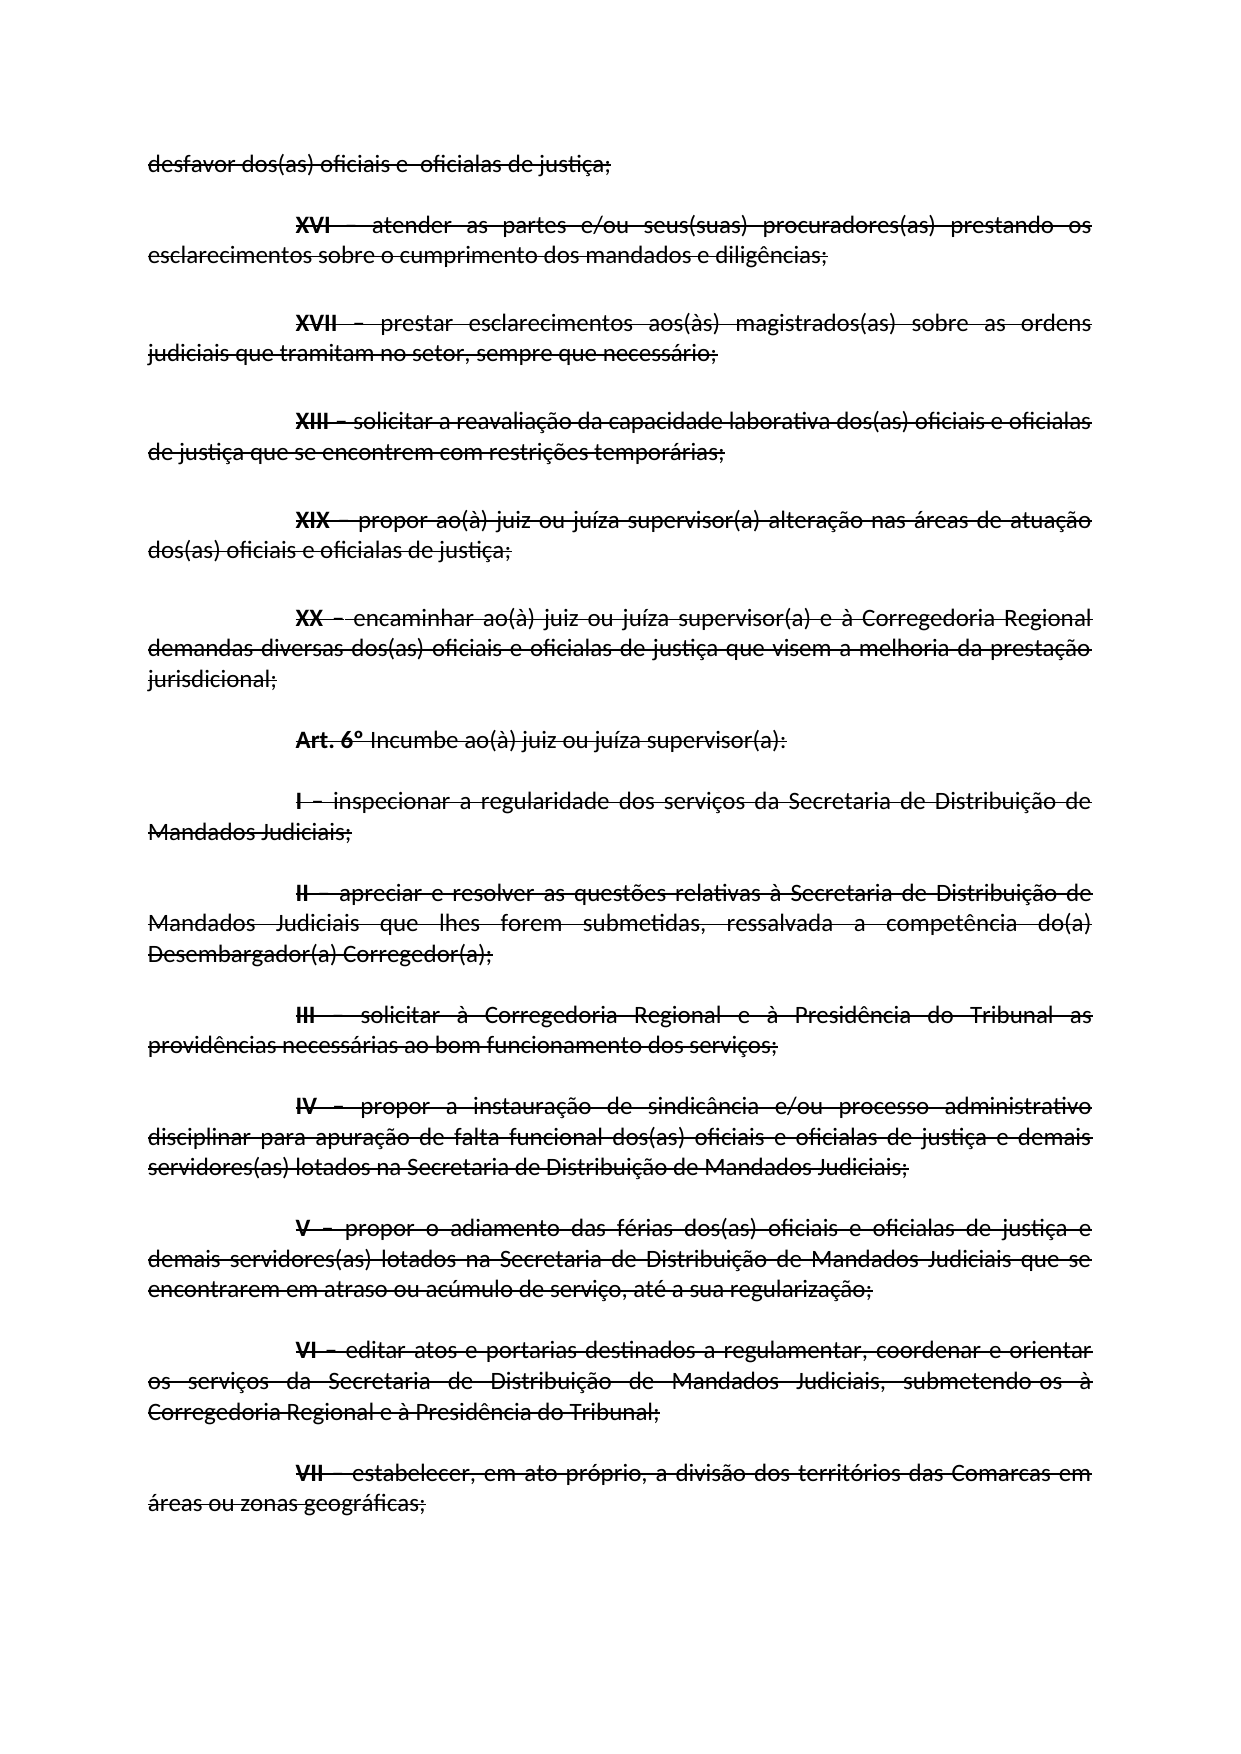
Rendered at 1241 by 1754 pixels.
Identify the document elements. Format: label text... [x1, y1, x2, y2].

text XIX – propor ao(à) juiz ou juíza supervisor(a) alteração nas áreas de atuação dos(as) oficiais e oficialas de justiça; [148, 504, 1092, 565]
text VI – editar atos e portarias destinados a regulamentar, coordenar e orientar os serviços da Secretaria de Distribuição de Mandados Judiciais, submetendo-os à Corregedoria Regional e à Presidência do Tribunal; [148, 1334, 1092, 1381]
text VII – estabelecer, em ato próprio, a divisão dos territórios das Comarcas em áreas ou zonas geográficas; [148, 1457, 1092, 1518]
text XIII – solicitar a reavaliação da capacidade laborativa dos(as) oficiais e oficialas de justiça que se encontrem com restrições temporárias; [148, 405, 1093, 466]
text XVII – prestar esclarecimentos aos(às) magistrados(as) sobre as ordens judiciais que tramitam no setor, sempre que necessário; [148, 307, 1093, 368]
text XX – encaminhar ao(à) juiz ou juíza supervisor(a) e à Corregedoria Regional demandas diversas dos(as) oficiais e oficialas de justiça que visem a melhoria da prestação jurisdicional; [148, 602, 1093, 694]
text XVI – atender as partes e/ou seus(suas) procuradores(as) prestando os esclarecimentos sobre o cumprimento dos mandados e diligências; [148, 209, 1092, 270]
text VI – editar atos e portarias destinados a regulamentar, coordenar e orientar os serviços da Secretaria de Distribuição de Mandados Judiciais, submetendo-os à Corregedoria Regional e à Presidência do Tribunal; [148, 1383, 1092, 1426]
text V – propor o adiamento das férias dos(as) oficiais e oficialas de justiça e demais servidores(as) lotados na Secretaria de Distribuição de Mandados Judiciais que se encontrarem em atraso ou acúmulo de serviço, até a sua regularização; [148, 1261, 1092, 1304]
text I – inspecionar a regularidade dos serviços da Secretaria de Distribuição de Mandados Judiciais; [148, 785, 1092, 846]
text IV – propor a instauração de sindicância e/ou processo administrativo disciplinar para apuração de falta funcional dos(as) oficiais e oficialas de justiça e demais servidores(as) lotados na Secretaria de Distribuição de Mandados Judiciais; [148, 1139, 1092, 1182]
text desfavor dos(as) oficiais e oficialas de justiça; [148, 148, 1093, 178]
text IV – propor a instauração de sindicância e/ou processo administrativo disciplinar para apuração de falta funcional dos(as) oficiais e oficialas de justiça e demais servidores(as) lotados na Secretaria de Distribuição de Mandados Judiciais; [148, 1090, 1092, 1137]
text III – solicitar à Corregedoria Regional e à Presidência do Tribunal as providências necessárias ao bom funcionamento dos serviços; [148, 999, 1092, 1060]
text II – apreciar e resolver as questões relativas à Secretaria de Distribuição de Mandados Judiciais que lhes forem submetidas, ressalvada a competência do(a) Desembargador(a) Corregedor(a); [148, 925, 1092, 968]
text II – apreciar e resolver as questões relativas à Secretaria de Distribuição de Mandados Judiciais que lhes forem submetidas, ressalvada a competência do(a) Desembargador(a) Corregedor(a); [148, 877, 1092, 924]
text Art. 6º Incumbe ao(à) juiz ou juíza supervisor(a): [148, 724, 1092, 755]
text V – propor o adiamento das férias dos(as) oficiais e oficialas de justiça e demais servidores(as) lotados na Secretaria de Distribuição de Mandados Judiciais que se encontrarem em atraso ou acúmulo de serviço, até a sua regularização; [148, 1212, 1092, 1259]
